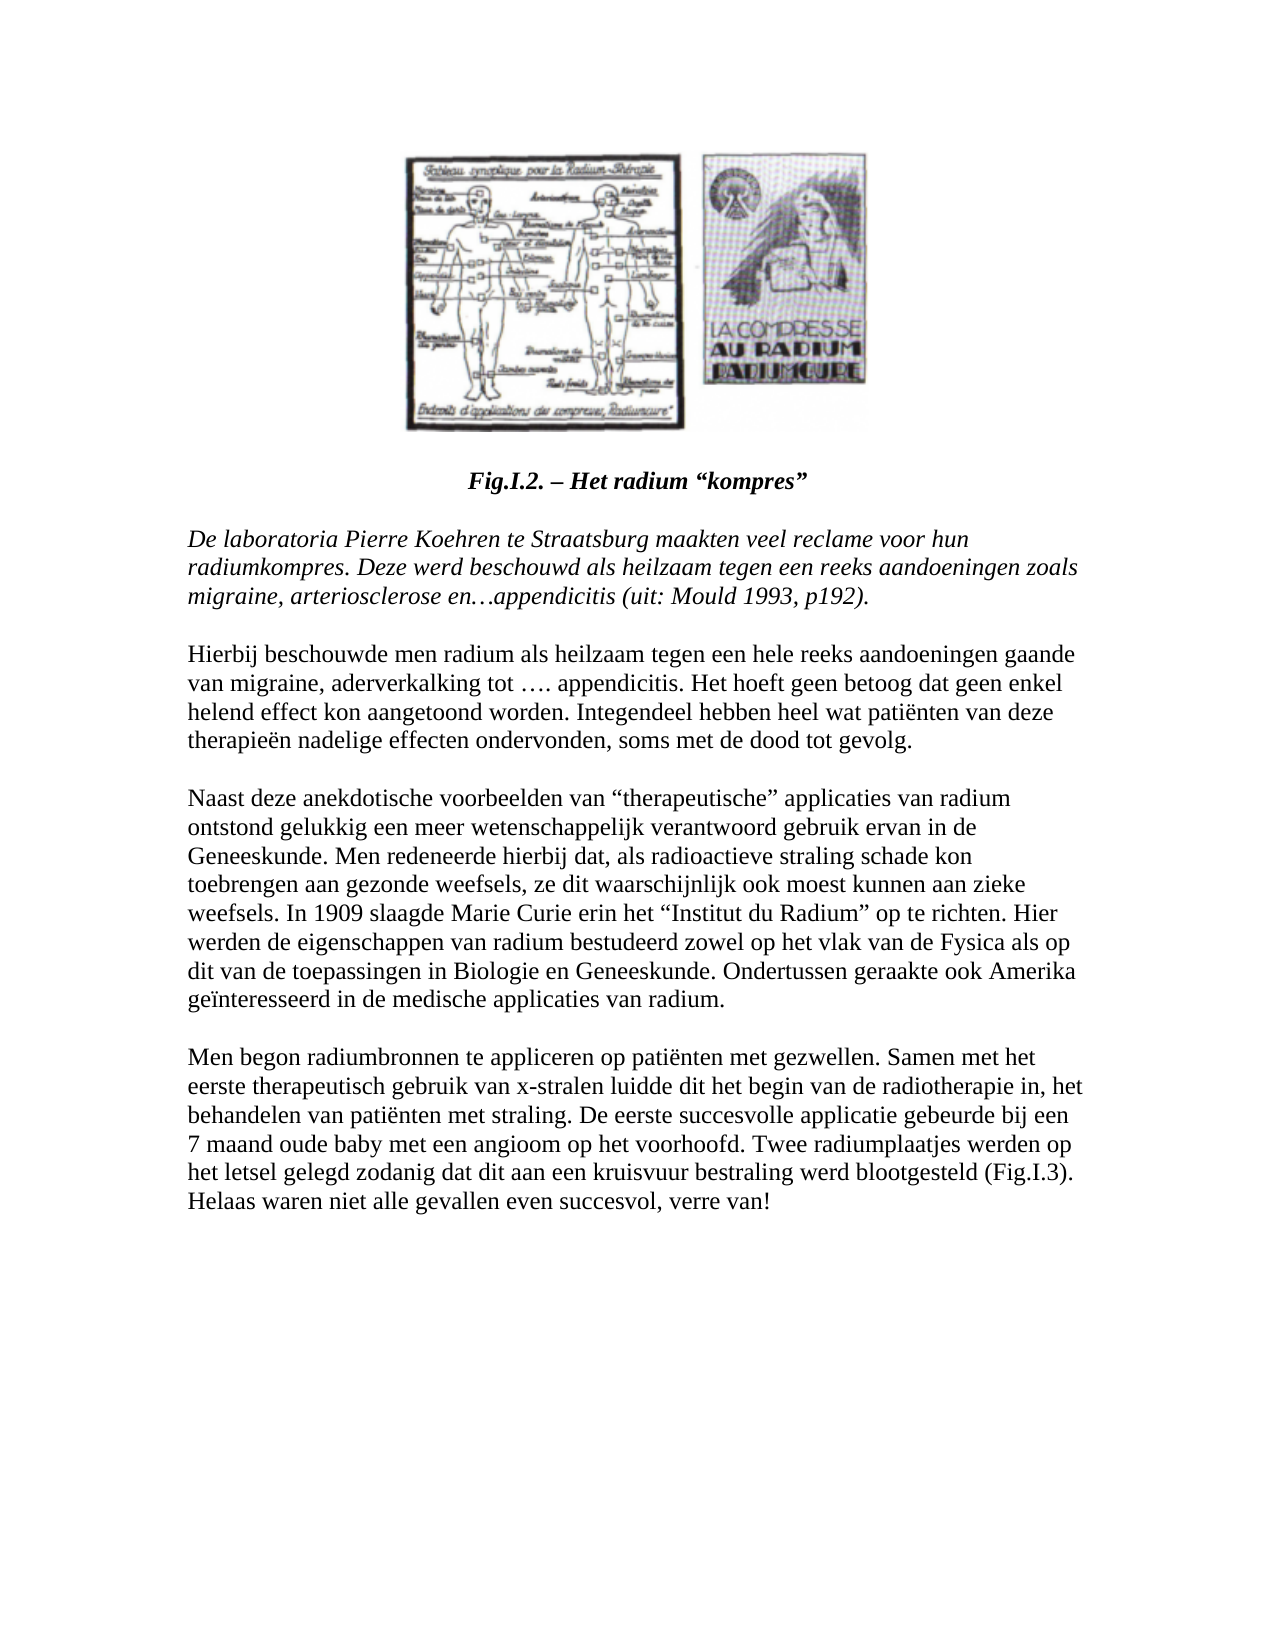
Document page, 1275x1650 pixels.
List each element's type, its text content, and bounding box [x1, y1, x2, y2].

text Hierbij beschouwde men radium als heilzaam tegen een hele reeks aandoeningen gaande van migraine, aderverkalking tot …. appendicitis. Het hoeft geen betoog dat geen enkel helend effect kon aangetoond worden. Integendeel hebben heel wat patiënten van deze therapieën nadelige effecten ondervonden, soms met de dood tot gevolg. [187, 639, 1087, 754]
text Men begon radiumbronnen te appliceren op patiënten met gezwellen. Samen met het eerste therapeutisch gebruik van x-stralen luidde dit het begin van de radiotherapie in, het behandelen van patiënten met straling. De eerste succesvolle applicatie gebeurde bij een 7 maand oude baby met een angioom op het voorhoofd. Twee radiumplaatjes werden op het letsel gelegd zodanig dat dit aan een kruisvuur bestraling werd blootgesteld (Fig.I.3). Helaas waren niet alle gevallen even succesvol, verre van! [187, 1042, 1087, 1215]
text Fig.I.2. – Het radium “kompres” [187, 466, 1087, 494]
text De laboratoria Pierre Koehren te Straatsburg maakten veel reclame voor hun radiumkompres. Deze werd beschouwd als heilzaam tegen een reeks aandoeningen zoals migraine, arteriosclerose en…appendicitis (uit: Mould 1993, p192). [187, 524, 1087, 610]
picture [400, 150, 869, 432]
text Naast deze anekdotische voorbeelden van “therapeutische” applicaties van radium ontstond gelukkig een meer wetenschappelijk verantwoord gebruik ervan in de Geneeskunde. Men redeneerde hierbij dat, als radioactieve straling schade kon toebrengen aan gezonde weefsels, ze dit waarschijnlijk ook moest kunnen aan zieke weefsels. In 1909 slaagde Marie Curie erin het “Institut du Radium” op te richten. Hier werden de eigenschappen van radium bestudeerd zowel op het vlak van de Fysica als op dit van de toepassingen in Biologie en Geneeskunde. Ondertussen geraakte ook Amerika geïnteresseerd in de medische applicaties van radium. [187, 783, 1087, 1013]
